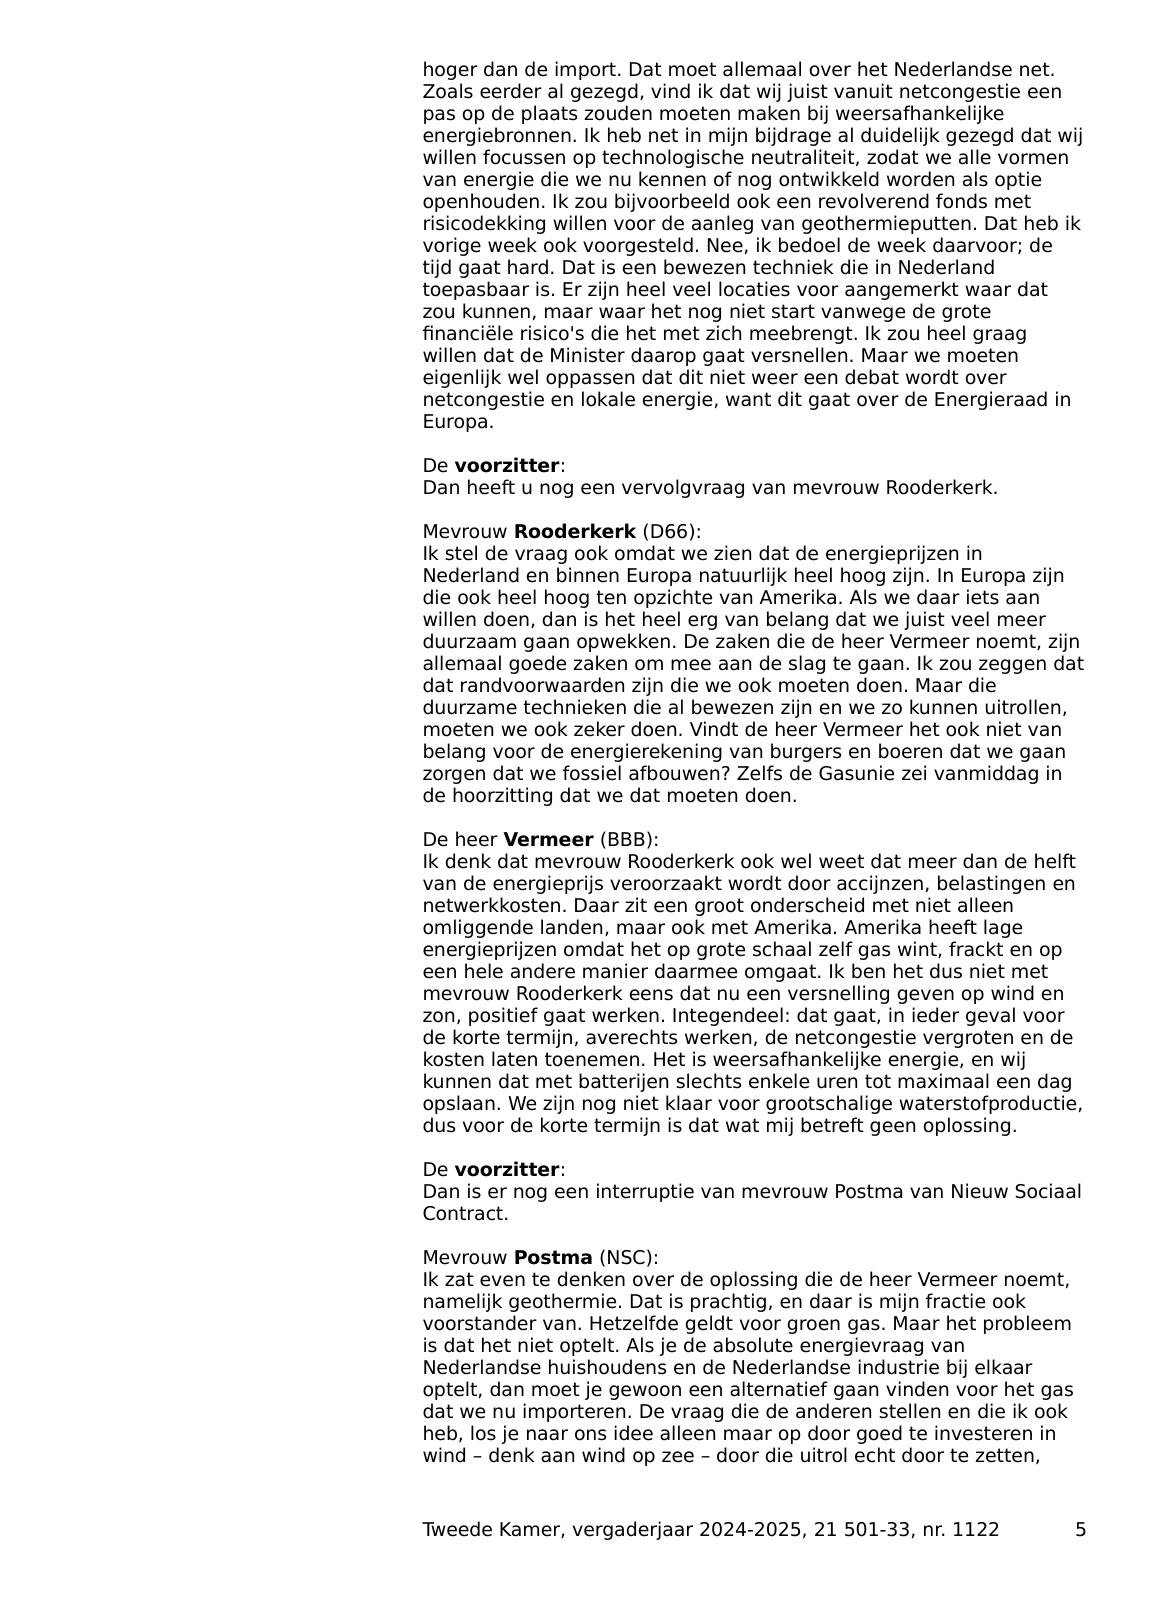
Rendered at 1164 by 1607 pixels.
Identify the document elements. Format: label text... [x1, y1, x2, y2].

text Dan is er nog een interruptie van mevrouw Postma van Nieuw Sociaal Contract. [422, 1181, 1087, 1225]
text De voorzitter: [422, 455, 1087, 477]
text Ik denk dat mevrouw Rooderkerk ook wel weet dat meer dan de helft van de energieprijs veroorzaakt wordt door accijnzen, belastingen en netwerkkosten. Daar zit een groot onderscheid met niet alleen omliggende landen, maar ook met Amerika. Amerika heeft lage energieprijzen omdat het op grote schaal zelf gas wint, frackt en op een hele andere manier daarmee omgaat. Ik ben het dus niet met mevrouw Rooderkerk eens dat nu een versnelling geven op wind en zon, positief gaat werken. Integendeel: dat gaat, in ieder geval voor de korte termijn, averechts werken, de netcongestie vergroten en de kosten laten toenemen. Het is weersafhankelijke energie, en wij kunnen dat met batterijen slechts enkele uren tot maximaal een dag opslaan. We zijn nog niet klaar voor grootschalige waterstofproductie, dus voor de korte termijn is dat wat mij betreft geen oplossing. [422, 851, 1087, 1137]
text Ik stel de vraag ook omdat we zien dat de energieprijzen in Nederland en binnen Europa natuurlijk heel hoog zijn. In Europa zijn die ook heel hoog ten opzichte van Amerika. Als we daar iets aan willen doen, dan is het heel erg van belang dat we juist veel meer duurzaam gaan opwekken. De zaken die de heer Vermeer noemt, zijn allemaal goede zaken om mee aan de slag te gaan. Ik zou zeggen dat dat randvoorwaarden zijn die we ook moeten doen. Maar die duurzame technieken die al bewezen zijn en we zo kunnen uitrollen, moeten we ook zeker doen. Vindt de heer Vermeer het ook niet van belang voor de energierekening van burgers en boeren dat we gaan zorgen dat we fossiel afbouwen? Zelfs de Gasunie zei vanmiddag in de hoorzitting dat we dat moeten doen. [422, 543, 1087, 807]
text Mevrouw Postma (NSC): [422, 1247, 1087, 1269]
text hoger dan de import. Dat moet allemaal over het Nederlandse net. Zoals eerder al gezegd, vind ik dat wij juist vanuit netcongestie een pas op de plaats zouden moeten maken bij weersafhankelijke energiebronnen. Ik heb net in mijn bijdrage al duidelijk gezegd dat wij willen focussen op technologische neutraliteit, zodat we alle vormen van energie die we nu kennen of nog ontwikkeld worden als optie openhouden. Ik zou bijvoorbeeld ook een revolverend fonds met risicodekking willen voor de aanleg van geothermieputten. Dat heb ik vorige week ook voorgesteld. Nee, ik bedoel de week daarvoor; de tijd gaat hard. Dat is een bewezen techniek die in Nederland toepasbaar is. Er zijn heel veel locaties voor aangemerkt waar dat zou kunnen, maar waar het nog niet start vanwege de grote financiële risico's die het met zich meebrengt. Ik zou heel graag willen dat de Minister daarop gaat versnellen. Maar we moeten eigenlijk wel oppassen dat dit niet weer een debat wordt over netcongestie en lokale energie, want dit gaat over de Energieraad in Europa. [422, 59, 1087, 433]
text De voorzitter: [422, 1159, 1087, 1181]
text Dan heeft u nog een vervolgvraag van mevrouw Rooderkerk. [422, 477, 1087, 499]
text Ik zat even te denken over de oplossing die de heer Vermeer noemt, namelijk geothermie. Dat is prachtig, en daar is mijn fractie ook voorstander van. Hetzelfde geldt voor groen gas. Maar het probleem is dat het niet optelt. Als je de absolute energievraag van Nederlandse huishoudens en de Nederlandse industrie bij elkaar optelt, dan moet je gewoon een alternatief gaan vinden voor het gas dat we nu importeren. De vraag die de anderen stellen en die ik ook heb, los je naar ons idee alleen maar op door goed te investeren in wind – denk aan wind op zee – door die uitrol echt door te zetten, [422, 1269, 1087, 1467]
text De heer Vermeer (BBB): [422, 829, 1087, 851]
text Mevrouw Rooderkerk (D66): [422, 521, 1087, 543]
